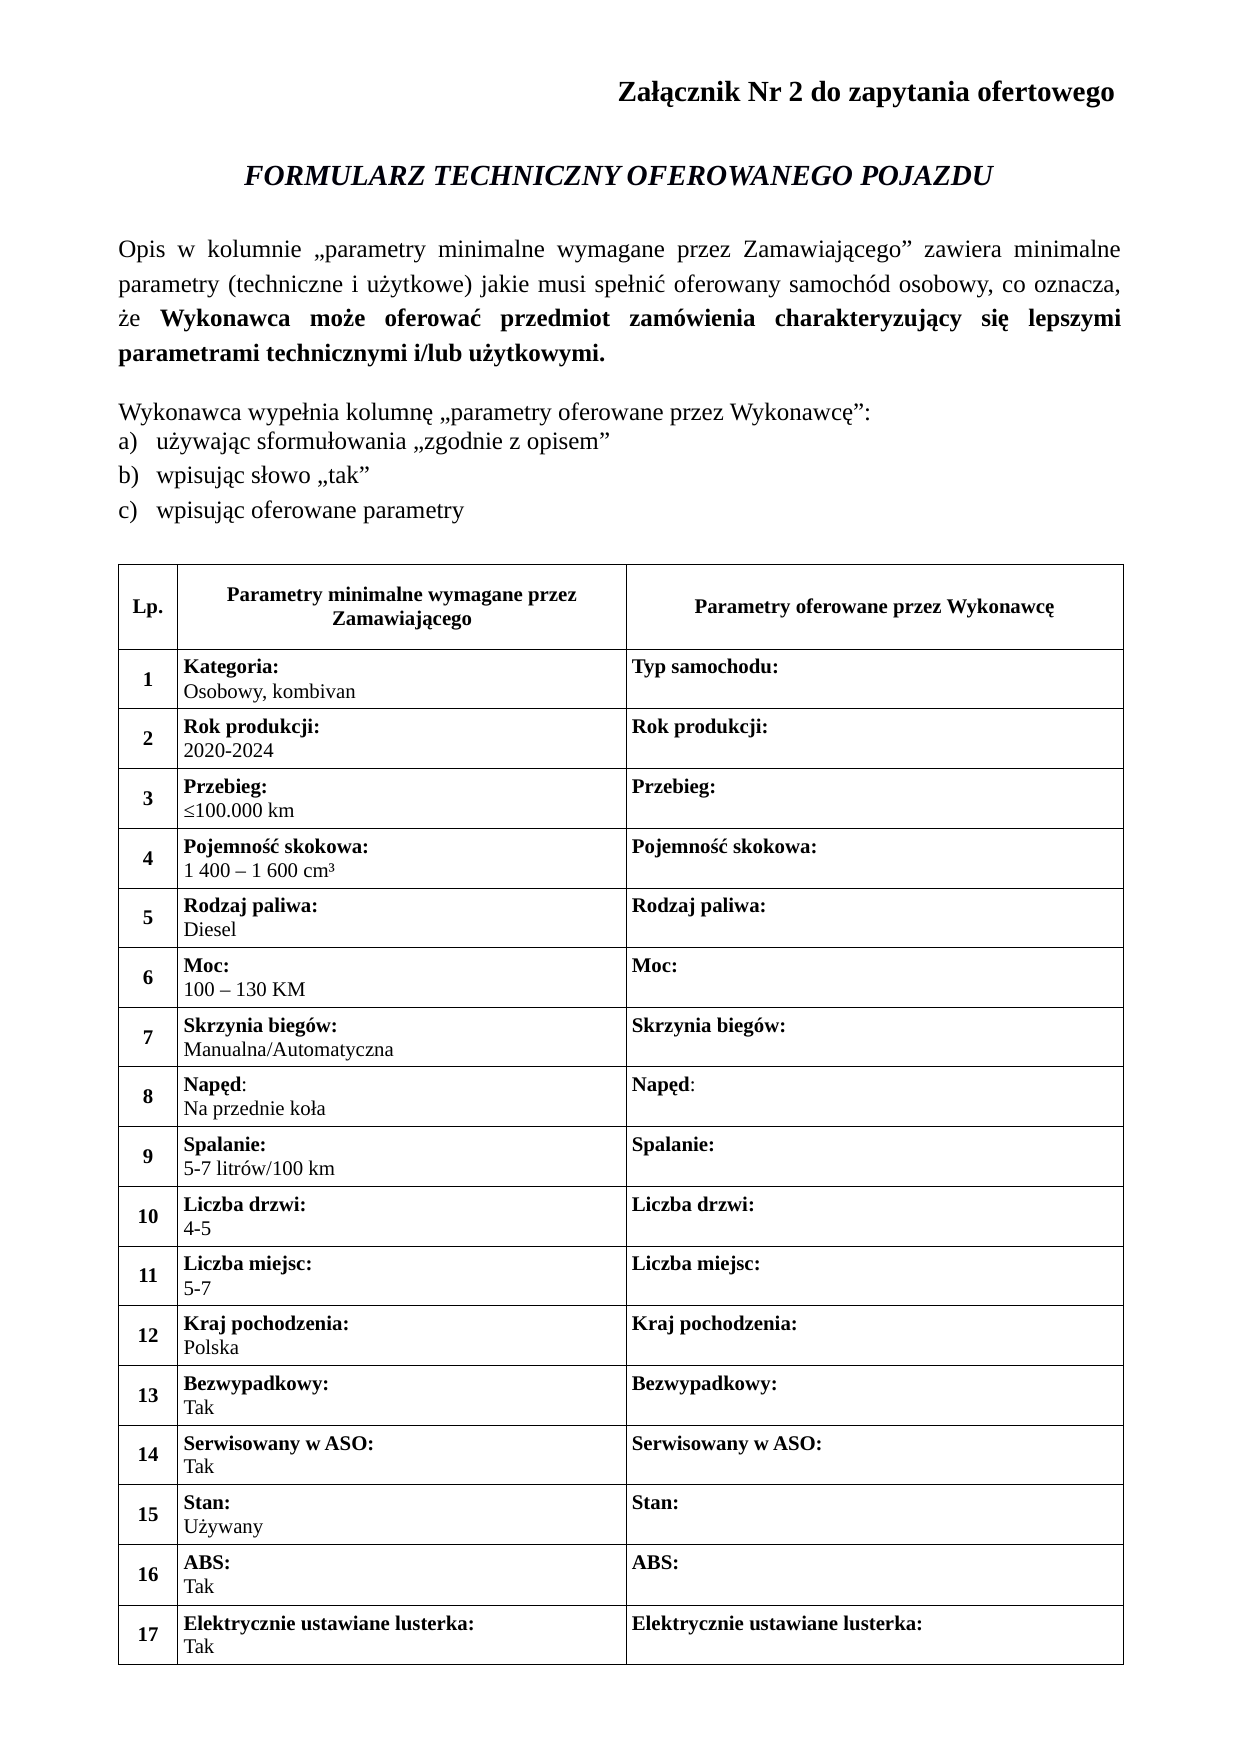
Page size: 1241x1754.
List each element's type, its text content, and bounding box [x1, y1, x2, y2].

text FORMULARZ TECHNICZNY OFEROWANEGO POJAZDU [118, 158, 1122, 191]
table_cell Serwisowany w ASO: [627, 1426, 1123, 1484]
table_cell Kategoria: Osobowy, kombivan [178, 650, 626, 708]
text Wykonawca wypełnia kolumnę „parametry oferowane przez Wykonawcę”: [118, 397, 1122, 426]
table_cell Bezwypadkowy: Tak [178, 1366, 626, 1424]
table_cell Skrzynia biegów: [627, 1008, 1123, 1066]
table_cell Kraj pochodzenia: Polska [178, 1306, 626, 1365]
table_cell Rodzaj paliwa: [627, 889, 1123, 947]
table_cell Liczba drzwi: [627, 1187, 1123, 1246]
table_cell 15 [119, 1485, 177, 1544]
table_cell ABS: Tak [178, 1545, 626, 1604]
table_cell Skrzynia biegów: Manualna/Automatyczna [178, 1008, 626, 1066]
table_cell 10 [119, 1187, 177, 1246]
table_cell Pojemność skokowa: [627, 829, 1123, 887]
table_cell Rok produkcji: 2020-2024 [178, 709, 626, 768]
list wpisując oferowane parametry [118, 495, 1122, 524]
table_cell 12 [119, 1306, 177, 1365]
table_cell Liczba miejsc: 5-7 [178, 1247, 626, 1305]
table_cell ABS: [627, 1545, 1123, 1604]
table_cell Moc: 100 – 130 KM [178, 948, 626, 1007]
text Opis w kolumnie „parametry minimalne wymagane przez Zamawiającego” zawiera minimalne parametry (techniczne i użytkowe) jakie musi spełnić oferowany samochód osobowy, co oznacza, że Wykonawca może oferować przedmiot zamówienia charakteryzujący się lepszymi parametrami technicznymi i/lub użytkowymi. [118, 234, 1122, 367]
list używając sformułowania „zgodnie z opisem” [118, 426, 1122, 455]
table_cell Stan: Używany [178, 1485, 626, 1544]
table_cell Spalanie: 5-7 litrów/100 km [178, 1127, 626, 1186]
table_cell Typ samochodu: [627, 650, 1123, 708]
table_cell Liczba miejsc: [627, 1247, 1123, 1305]
table_cell Pojemność skokowa: 1 400 – 1 600 cm³ [178, 829, 626, 887]
table_cell Moc: [627, 948, 1123, 1007]
table_cell Serwisowany w ASO: Tak [178, 1426, 626, 1484]
table_cell 11 [119, 1247, 177, 1305]
table_cell 9 [119, 1127, 177, 1186]
table_cell 17 [119, 1606, 177, 1664]
table_cell 5 [119, 889, 177, 947]
table_cell 2 [119, 709, 177, 768]
table_cell 8 [119, 1067, 177, 1126]
table_cell 1 [119, 650, 177, 708]
table_cell Elektrycznie ustawiane lusterka: Tak [178, 1606, 626, 1664]
table_cell Kraj pochodzenia: [627, 1306, 1123, 1365]
table_cell Rodzaj paliwa: Diesel [178, 889, 626, 947]
table_cell 6 [119, 948, 177, 1007]
table_cell 3 [119, 769, 177, 828]
table_cell Spalanie: [627, 1127, 1123, 1186]
table_cell Stan: [627, 1485, 1123, 1544]
table_cell Przebieg: ≤100.000 km [178, 769, 626, 828]
table_header Parametry minimalne wymagane przez Zamawiającego [178, 565, 626, 649]
table_cell 7 [119, 1008, 177, 1066]
table_cell 16 [119, 1545, 177, 1604]
table_cell Rok produkcji: [627, 709, 1123, 768]
list wpisując słowo „tak” [118, 461, 1122, 489]
table_cell Bezwypadkowy: [627, 1366, 1123, 1424]
table_cell 14 [119, 1426, 177, 1484]
table_cell 4 [119, 829, 177, 887]
table_cell Elektrycznie ustawiane lusterka: [627, 1606, 1123, 1664]
table_cell 13 [119, 1366, 177, 1424]
table_cell Napęd: [627, 1067, 1123, 1126]
table_header Lp. [119, 565, 177, 649]
text Załącznik Nr 2 do zapytania ofertowego [118, 74, 1122, 107]
table_cell Przebieg: [627, 769, 1123, 828]
table_header Parametry oferowane przez Wykonawcę [627, 565, 1123, 649]
table_cell Napęd: Na przednie koła [178, 1067, 626, 1126]
table_cell Liczba drzwi: 4-5 [178, 1187, 626, 1246]
